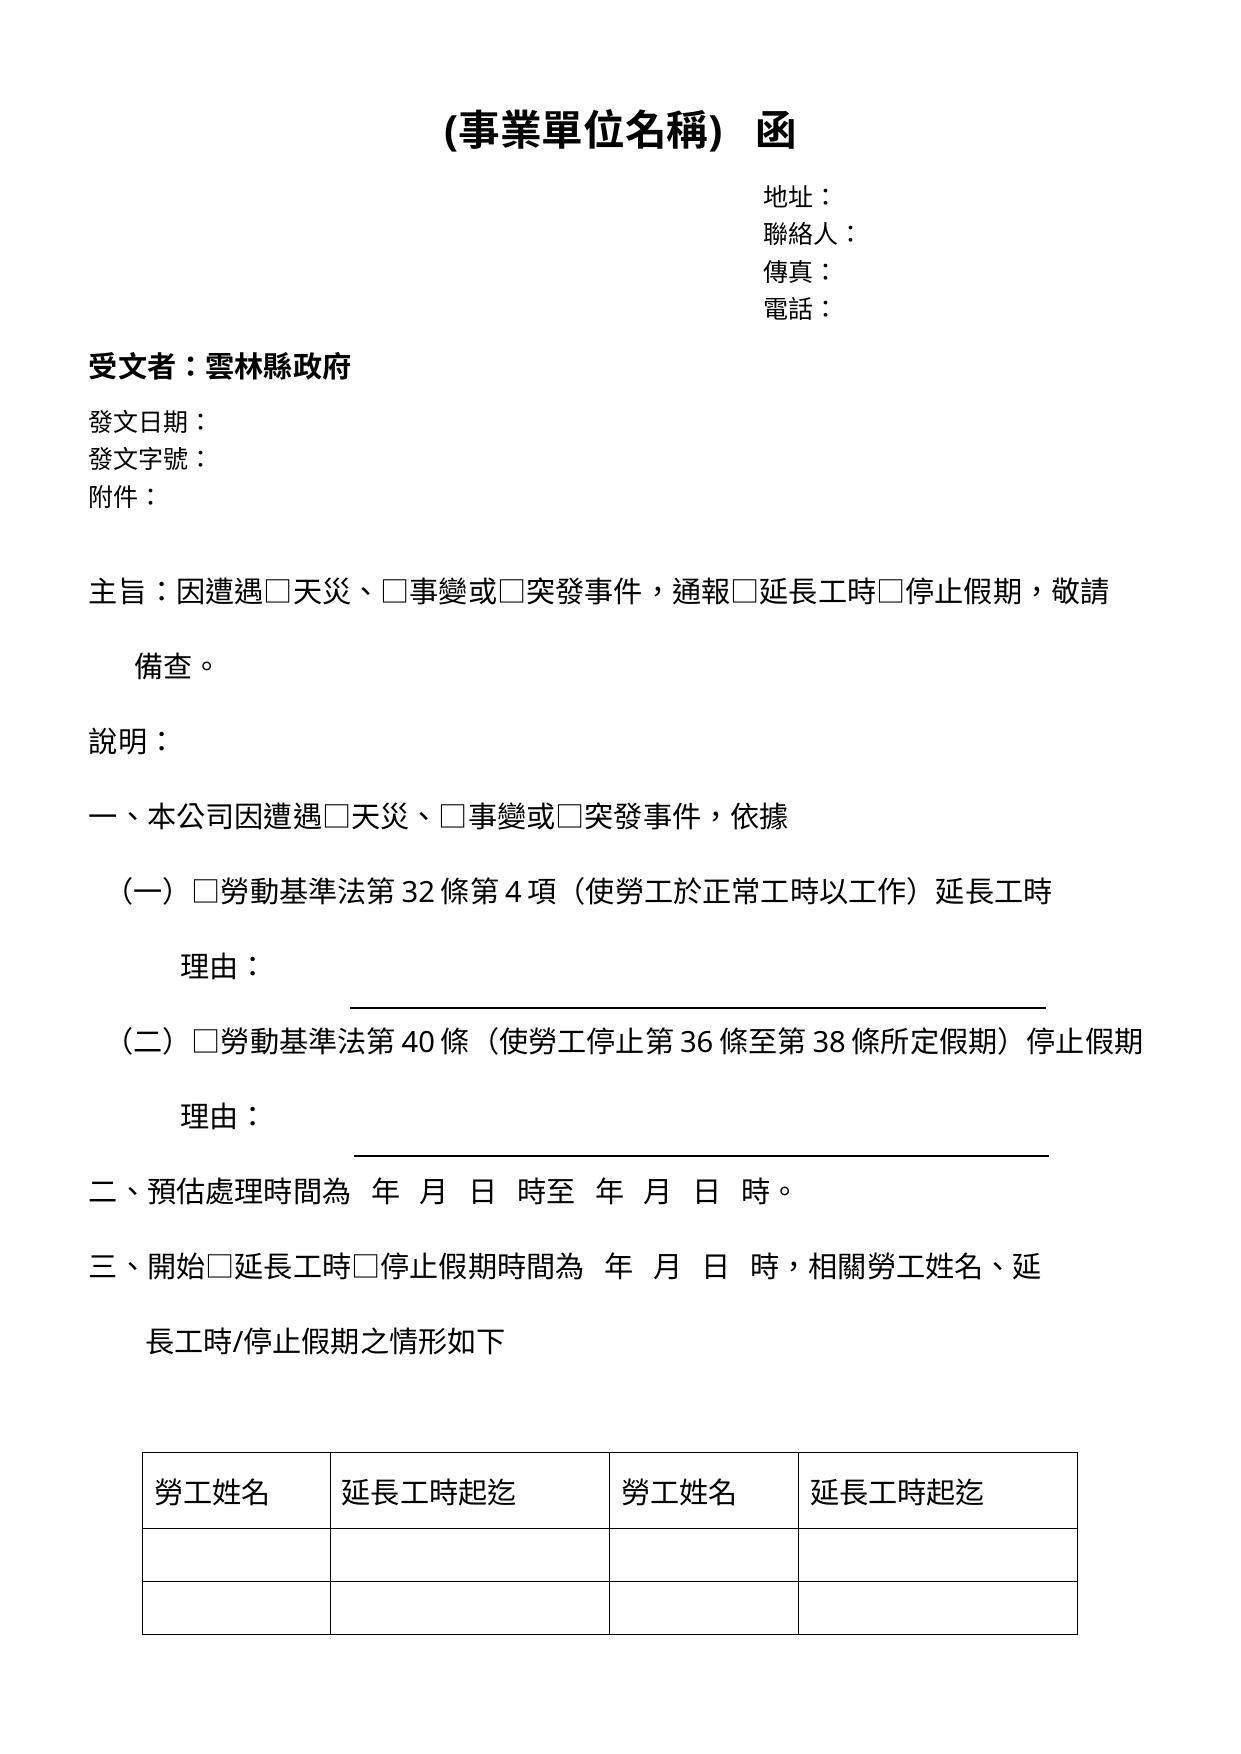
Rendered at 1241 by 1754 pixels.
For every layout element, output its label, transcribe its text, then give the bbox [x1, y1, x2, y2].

table_cell [331, 1582, 609, 1634]
text （二）□勞動基準法第40條（使勞工停止第36條至第38條所定假期）停止假期 [89, 1002, 1152, 1077]
table_header 延長工時起迄 [331, 1453, 609, 1528]
text 二、預估處理時間為 年 月 日 時至 年 月 日 時。 [89, 1152, 1152, 1227]
table_cell [143, 1582, 330, 1634]
text 傳真： [89, 252, 1152, 289]
text 地址： [89, 177, 1152, 214]
text (事業單位名稱) 函 [89, 89, 1152, 164]
table_cell [331, 1529, 609, 1581]
text 一、本公司因遭遇□天災、□事變或□突發事件，依據 [89, 777, 1152, 852]
table_header 勞工姓名 [610, 1453, 798, 1528]
text 長工時/停止假期之情形如下 [89, 1302, 1152, 1377]
text 說明： [89, 702, 1152, 777]
text 聯絡人： [89, 214, 1152, 252]
table_cell [799, 1529, 1077, 1581]
table_header 延長工時起迄 [799, 1453, 1077, 1528]
table_cell [610, 1529, 798, 1581]
table_cell [610, 1582, 798, 1634]
text （一）□勞動基準法第32條第4項（使勞工於正常工時以工作）延長工時 [89, 852, 1152, 927]
table_cell [799, 1582, 1077, 1634]
text 備查。 [89, 627, 1152, 702]
table_header 勞工姓名 [143, 1453, 330, 1528]
text 理由： [89, 927, 1152, 1002]
text 主旨：因遭遇□天災、□事變或□突發事件，通報□延長工時□停止假期，敬請 [89, 552, 1152, 627]
text 附件： [89, 477, 1152, 514]
text 電話： [89, 289, 1152, 327]
text 發文字號： [89, 439, 1152, 477]
text 發文日期： [89, 402, 1152, 439]
text 三、開始□延長工時□停止假期時間為 年 月 日 時，相關勞工姓名、延 [89, 1227, 1152, 1302]
table_cell [143, 1529, 330, 1581]
text 受文者：雲林縣政府 [89, 327, 1152, 402]
text 理由： [89, 1077, 1152, 1152]
